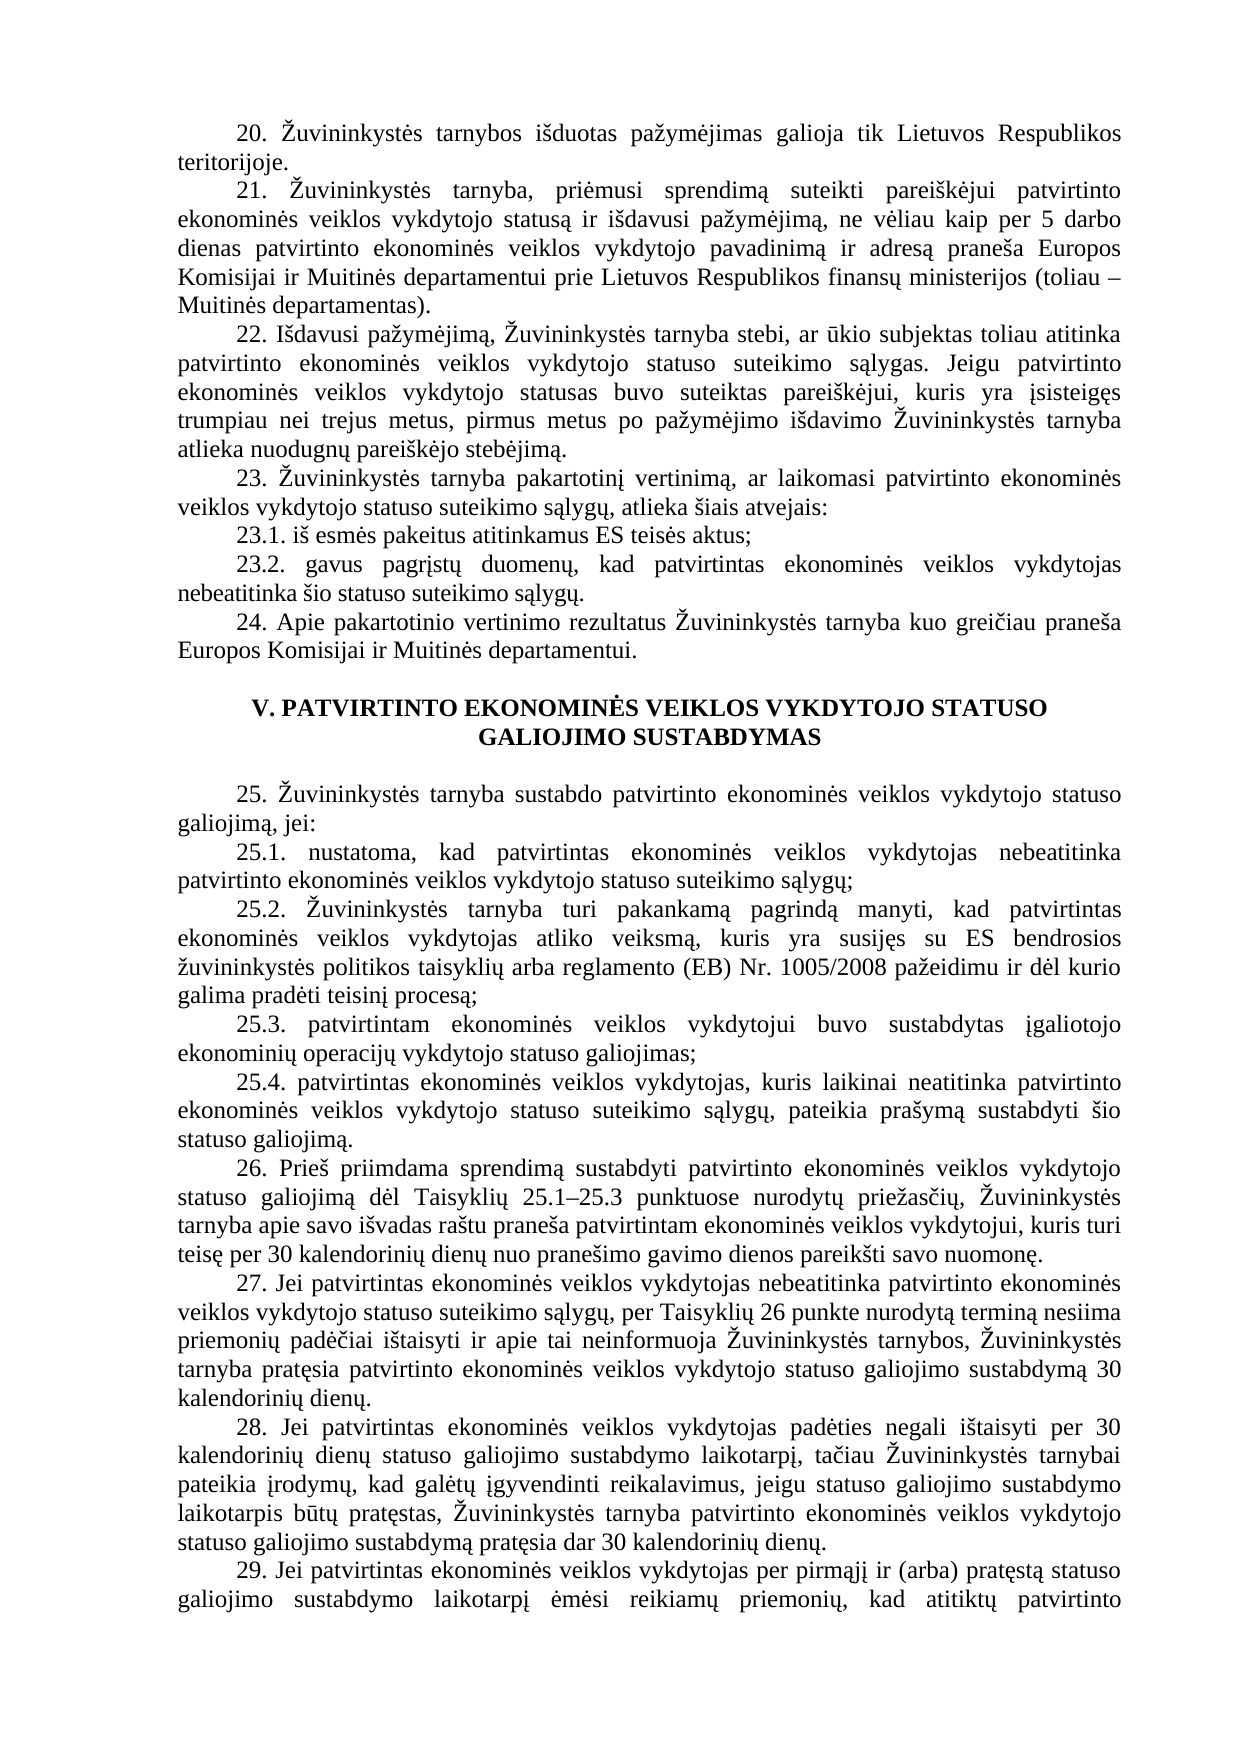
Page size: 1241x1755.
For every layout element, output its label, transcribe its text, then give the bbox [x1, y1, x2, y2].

text 24. Apie pakartotinio vertinimo rezultatus Žuvininkystės tarnyba kuo greičiau praneša Europos Komisijai ir Muitinės departamentui. [177, 607, 1122, 664]
text 26. Prieš priimdama sprendimą sustabdyti patvirtinto ekonominės veiklos vykdytojo statuso galiojimą dėl Taisyklių 25.1–25.3 punktuose nurodytų priežasčių, Žuvininkystės tarnyba apie savo išvadas raštu praneša patvirtintam ekonominės veiklos vykdytojui, kuris turi teisę per 30 kalendorinių dienų nuo pranešimo gavimo dienos pareikšti savo nuomonę. [177, 1153, 1122, 1268]
text 23.1. iš esmės pakeitus atitinkamus ES teisės aktus; [177, 521, 1122, 549]
text 29. Jei patvirtintas ekonominės veiklos vykdytojas per pirmąjį ir (arba) pratęstą statuso galiojimo sustabdymo laikotarpį ėmėsi reikiamų priemonių, kad atitiktų patvirtinto [177, 1556, 1122, 1613]
text 21. Žuvininkystės tarnyba, priėmusi sprendimą suteikti pareiškėjui patvirtinto ekonominės veiklos vykdytojo statusą ir išdavusi pažymėjimą, ne vėliau kaip per 5 darbo dienas patvirtinto ekonominės veiklos vykdytojo pavadinimą ir adresą praneša Europos Komisijai ir Muitinės departamentui prie Lietuvos Respublikos finansų ministerijos (toliau – Muitinės departamentas). [177, 176, 1122, 319]
text 25.3. patvirtintam ekonominės veiklos vykdytojui buvo sustabdytas įgaliotojo ekonominių operacijų vykdytojo statuso galiojimas; [177, 1009, 1122, 1067]
text 28. Jei patvirtintas ekonominės veiklos vykdytojas padėties negali ištaisyti per 30 kalendorinių dienų statuso galiojimo sustabdymo laikotarpį, tačiau Žuvininkystės tarnybai pateikia įrodymų, kad galėtų įgyvendinti reikalavimus, jeigu statuso galiojimo sustabdymo laikotarpis būtų pratęstas, Žuvininkystės tarnyba patvirtinto ekonominės veiklos vykdytojo statuso galiojimo sustabdymą pratęsia dar 30 kalendorinių dienų. [177, 1412, 1122, 1556]
text 23.2. gavus pagrįstų duomenų, kad patvirtintas ekonominės veiklos vykdytojas nebeatitinka šio statuso suteikimo sąlygų. [177, 549, 1122, 607]
text 25.2. Žuvininkystės tarnyba turi pakankamą pagrindą manyti, kad patvirtintas ekonominės veiklos vykdytojas atliko veiksmą, kuris yra susijęs su ES bendrosios žuvininkystės politikos taisyklių arba reglamento (EB) Nr. 1005/2008 pažeidimu ir dėl kurio galima pradėti teisinį procesą; [177, 894, 1122, 1009]
text 25.1. nustatoma, kad patvirtintas ekonominės veiklos vykdytojas nebeatitinka patvirtinto ekonominės veiklos vykdytojo statuso suteikimo sąlygų; [177, 837, 1122, 894]
text 27. Jei patvirtintas ekonominės veiklos vykdytojas nebeatitinka patvirtinto ekonominės veiklos vykdytojo statuso suteikimo sąlygų, per Taisyklių 26 punkte nurodytą terminą nesiima priemonių padėčiai ištaisyti ir apie tai neinformuoja Žuvininkystės tarnybos, Žuvininkystės tarnyba pratęsia patvirtinto ekonominės veiklos vykdytojo statuso galiojimo sustabdymą 30 kalendorinių dienų. [177, 1268, 1122, 1412]
text 20. Žuvininkystės tarnybos išduotas pažymėjimas galioja tik Lietuvos Respublikos teritorijoje. [177, 118, 1122, 176]
text 25.4. patvirtintas ekonominės veiklos vykdytojas, kuris laikinai neatitinka patvirtinto ekonominės veiklos vykdytojo statuso suteikimo sąlygų, pateikia prašymą sustabdyti šio statuso galiojimą. [177, 1067, 1122, 1153]
text 22. Išdavusi pažymėjimą, Žuvininkystės tarnyba stebi, ar ūkio subjektas toliau atitinka patvirtinto ekonominės veiklos vykdytojo statuso suteikimo sąlygas. Jeigu patvirtinto ekonominės veiklos vykdytojo statusas buvo suteiktas pareiškėjui, kuris yra įsisteigęs trumpiau nei trejus metus, pirmus metus po pažymėjimo išdavimo Žuvininkystės tarnyba atlieka nuodugnų pareiškėjo stebėjimą. [177, 319, 1122, 463]
text 23. Žuvininkystės tarnyba pakartotinį vertinimą, ar laikomasi patvirtinto ekonominės veiklos vykdytojo statuso suteikimo sąlygų, atlieka šiais atvejais: [177, 463, 1122, 521]
text 25. Žuvininkystės tarnyba sustabdo patvirtinto ekonominės veiklos vykdytojo statuso galiojimą, jei: [177, 779, 1122, 837]
text V. PATVIRTINTO EKONOMINĖS VEIKLOS VYKDYTOJO STATUSO GALIOJIMO SUSTABDYMAS [177, 693, 1122, 751]
